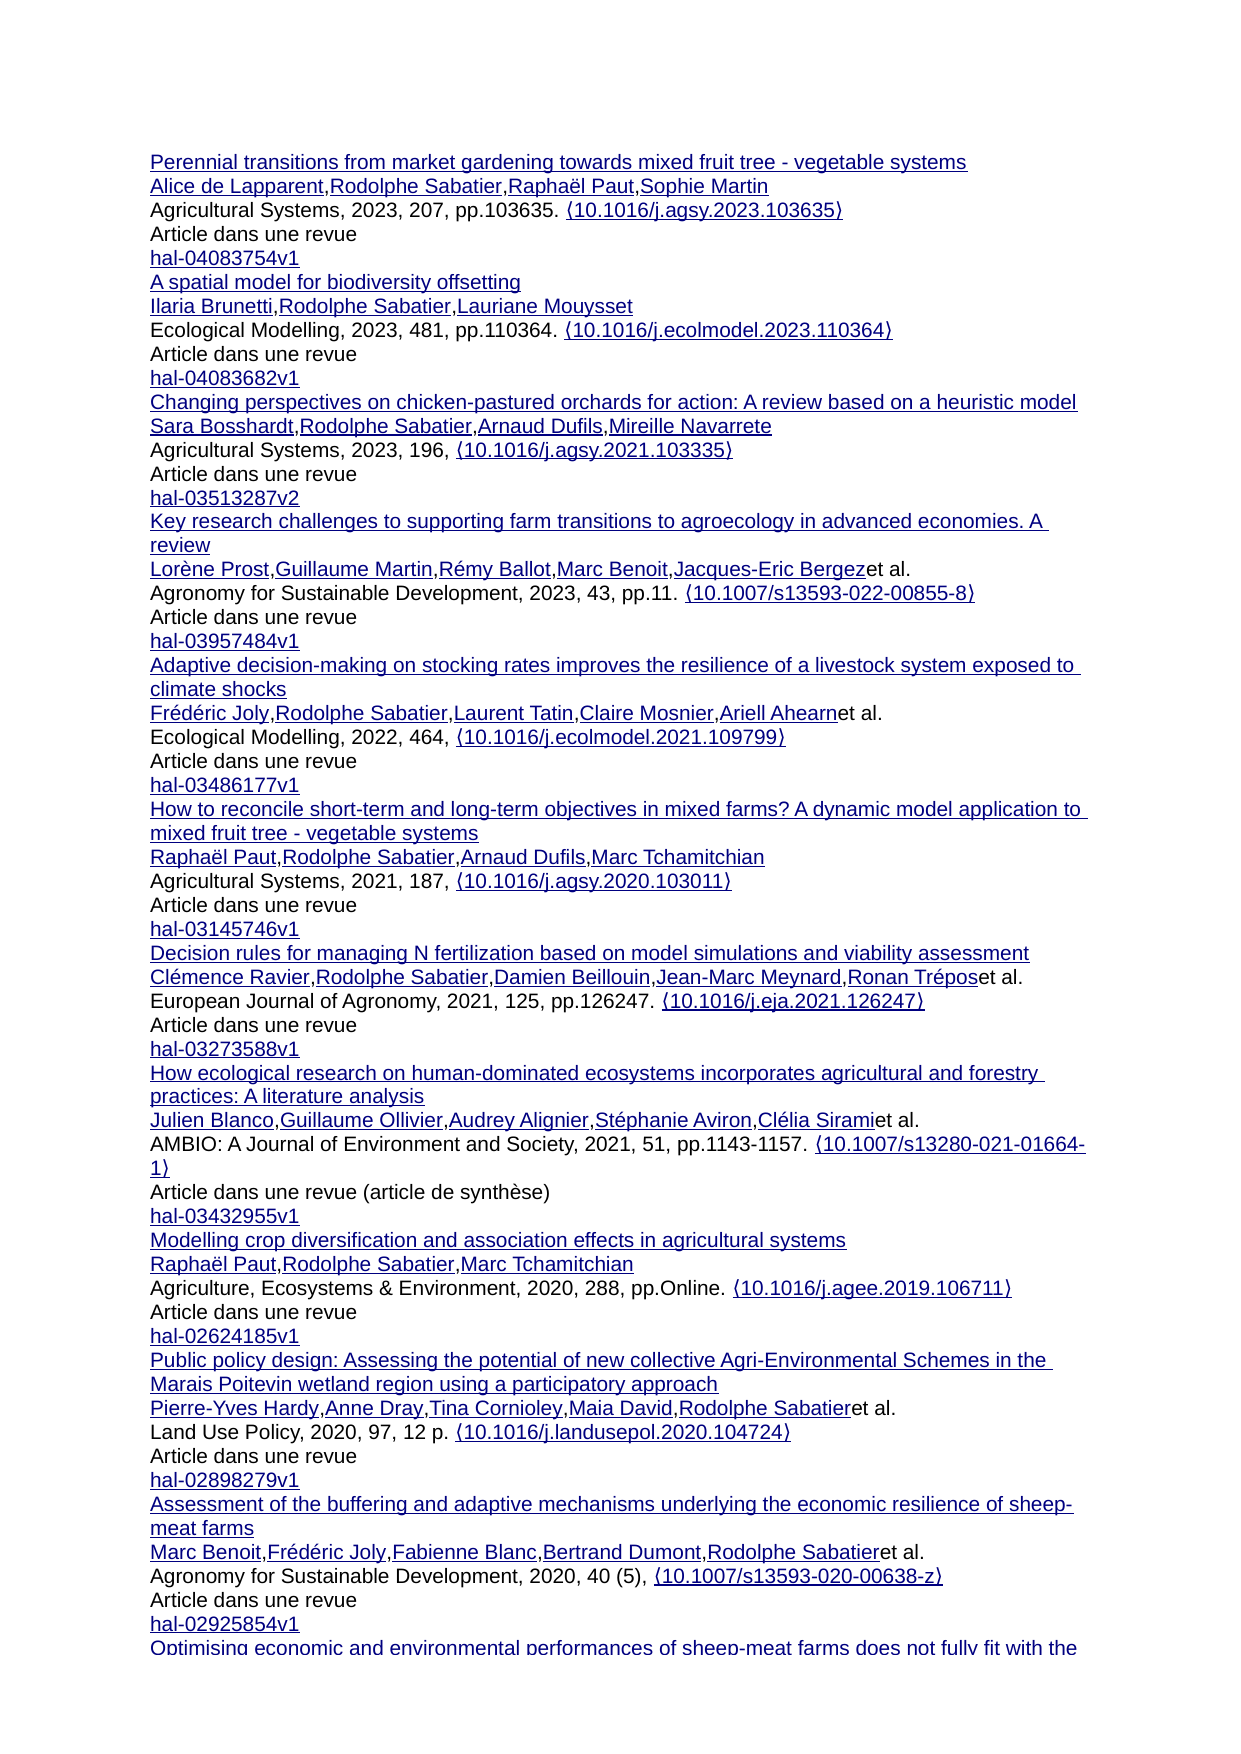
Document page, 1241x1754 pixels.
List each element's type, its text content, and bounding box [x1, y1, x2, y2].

table_cell Adaptive decision-making on stocking rates improves the resilience of a livestock system exposed to climate shocks Frédéric Joly,Rodolphe Sabatier,Laurent Tatin,Claire Mosnier,Ariell Ahearnet al. Ecological Modelling, 2022, 464, ⟨10.1016/j.ecolmodel.2021.109799⟩ Article dans une revue hal-03486177v1 [150, 653, 1090, 797]
table_cell Decision rules for managing N fertilization based on model simulations and viability assessment Clémence Ravier,Rodolphe Sabatier,Damien Beillouin,Jean-Marc Meynard,Ronan Tréposet al. European Journal of Agronomy, 2021, 125, pp.126247. ⟨10.1016/j.eja.2021.126247⟩ Article dans une revue hal-03273588v1 [150, 941, 1090, 1060]
table_cell Public policy design: Assessing the potential of new collective Agri-Environmental Schemes in the Marais Poitevin wetland region using a participatory approach Pierre-Yves Hardy,Anne Dray,Tina Cornioley,Maia David,Rodolphe Sabatieret al. Land Use Policy, 2020, 97, 12 p. ⟨10.1016/j.landusepol.2020.104724⟩ Article dans une revue hal-02898279v1 [150, 1348, 1090, 1492]
table_cell Perennial transitions from market gardening towards mixed fruit tree - vegetable systems Alice de Lapparent,Rodolphe Sabatier,Raphaël Paut,Sophie Martin Agricultural Systems, 2023, 207, pp.103635. ⟨10.1016/j.agsy.2023.103635⟩ Article dans une revue hal-04083754v1 [150, 150, 1090, 270]
table_cell Key research challenges to supporting farm transitions to agroecology in advanced economies. A review Lorène Prost,Guillaume Martin,Rémy Ballot,Marc Benoit,Jacques-Eric Bergezet al. Agronomy for Sustainable Development, 2023, 43, pp.11. ⟨10.1007/s13593-022-00855-8⟩ Article dans une revue hal-03957484v1 [150, 509, 1090, 653]
table_cell Changing perspectives on chicken-pastured orchards for action: A review based on a heuristic model Sara Bosshardt,Rodolphe Sabatier,Arnaud Dufils,Mireille Navarrete Agricultural Systems, 2023, 196, ⟨10.1016/j.agsy.2021.103335⟩ Article dans une revue hal-03513287v2 [150, 390, 1090, 509]
table_cell A spatial model for biodiversity offsetting Ilaria Brunetti,Rodolphe Sabatier,Lauriane Mouysset Ecological Modelling, 2023, 481, pp.110364. ⟨10.1016/j.ecolmodel.2023.110364⟩ Article dans une revue hal-04083682v1 [150, 270, 1090, 389]
table_cell Optimising economic and environmental performances of sheep-meat farms does not fully fit with the [150, 1635, 1090, 1655]
table_cell How ecological research on human-dominated ecosystems incorporates agricultural and forestry practices: A literature analysis Julien Blanco,Guillaume Ollivier,Audrey Alignier,Stéphanie Aviron,Clélia Siramiet al. AMBIO: A Journal of Environment and Society, 2021, 51, pp.1143-1157. ⟨10.1007/s13280-021-01664-1⟩ Article dans une revue (article de synthèse) hal-03432955v1 [150, 1060, 1090, 1228]
table_cell Modelling crop diversification and association effects in agricultural systems Raphaël Paut,Rodolphe Sabatier,Marc Tchamitchian Agriculture, Ecosystems & Environment, 2020, 288, pp.Online. ⟨10.1016/j.agee.2019.106711⟩ Article dans une revue hal-02624185v1 [150, 1228, 1090, 1348]
table_cell Assessment of the buffering and adaptive mechanisms underlying the economic resilience of sheep-meat farms Marc Benoit,Frédéric Joly,Fabienne Blanc,Bertrand Dumont,Rodolphe Sabatieret al. Agronomy for Sustainable Development, 2020, 40 (5), ⟨10.1007/s13593-020-00638-z⟩ Article dans une revue hal-02925854v1 [150, 1492, 1090, 1635]
table_cell How to reconcile short-term and long-term objectives in mixed farms? A dynamic model application to mixed fruit tree - vegetable systems Raphaël Paut,Rodolphe Sabatier,Arnaud Dufils,Marc Tchamitchian Agricultural Systems, 2021, 187, ⟨10.1016/j.agsy.2020.103011⟩ Article dans une revue hal-03145746v1 [150, 797, 1090, 941]
